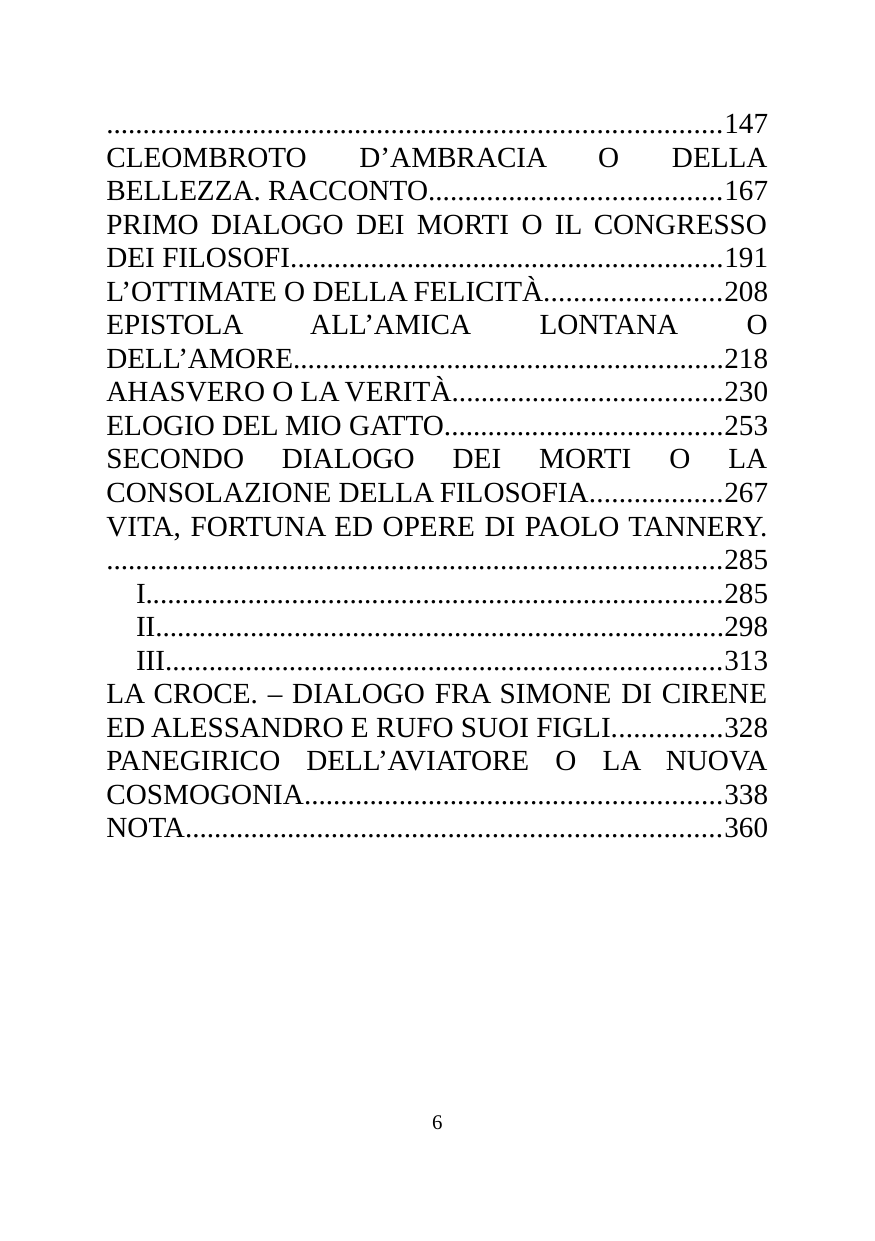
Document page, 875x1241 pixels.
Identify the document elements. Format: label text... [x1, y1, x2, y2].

text VITA, FORTUNA ED OPERE DI PAOLO TANNERY. 285 [106, 509, 768, 576]
text EPISTOLA ALL’AMICA LONTANA O DELL’AMORE. 218 [106, 307, 768, 374]
text CLEOMBROTO D’AMBRACIA O DELLA BELLEZZA. RACCONTO. 167 [106, 140, 768, 207]
text PRIMO DIALOGO DEI MORTI O IL CONGRESSO DEI FILOSOFI. 191 [106, 207, 768, 274]
text DIALOGO MEGARICO DI TRISTANO ED ELEUTERIO. – CONSIGLI AD UN’ANIMA DEBOLE, PER IL DOLORE E PER LA SPERANZA. 147 [106, 106, 768, 140]
text NOTA 360 [106, 811, 768, 844]
text I. 285 [136, 576, 768, 609]
text III. 313 [136, 643, 768, 676]
text AHASVERO O LA VERITÀ. 230 [106, 374, 768, 408]
text SECONDO DIALOGO DEI MORTI O LA CONSOLAZIONE DELLA FILOSOFIA. 267 [106, 442, 768, 509]
text ELOGIO DEL MIO GATTO. 253 [106, 408, 768, 442]
text PANEGIRICO DELL’AVIATORE O LA NUOVA COSMOGONIA. 338 [106, 743, 768, 811]
text II. 298 [136, 609, 768, 643]
text LA CROCE. – DIALOGO FRA SIMONE DI CIRENE ED ALESSANDRO E RUFO SUOI FIGLI. 328 [106, 676, 768, 743]
text L’OTTIMATE O DELLA FELICITÀ. 208 [106, 274, 768, 307]
